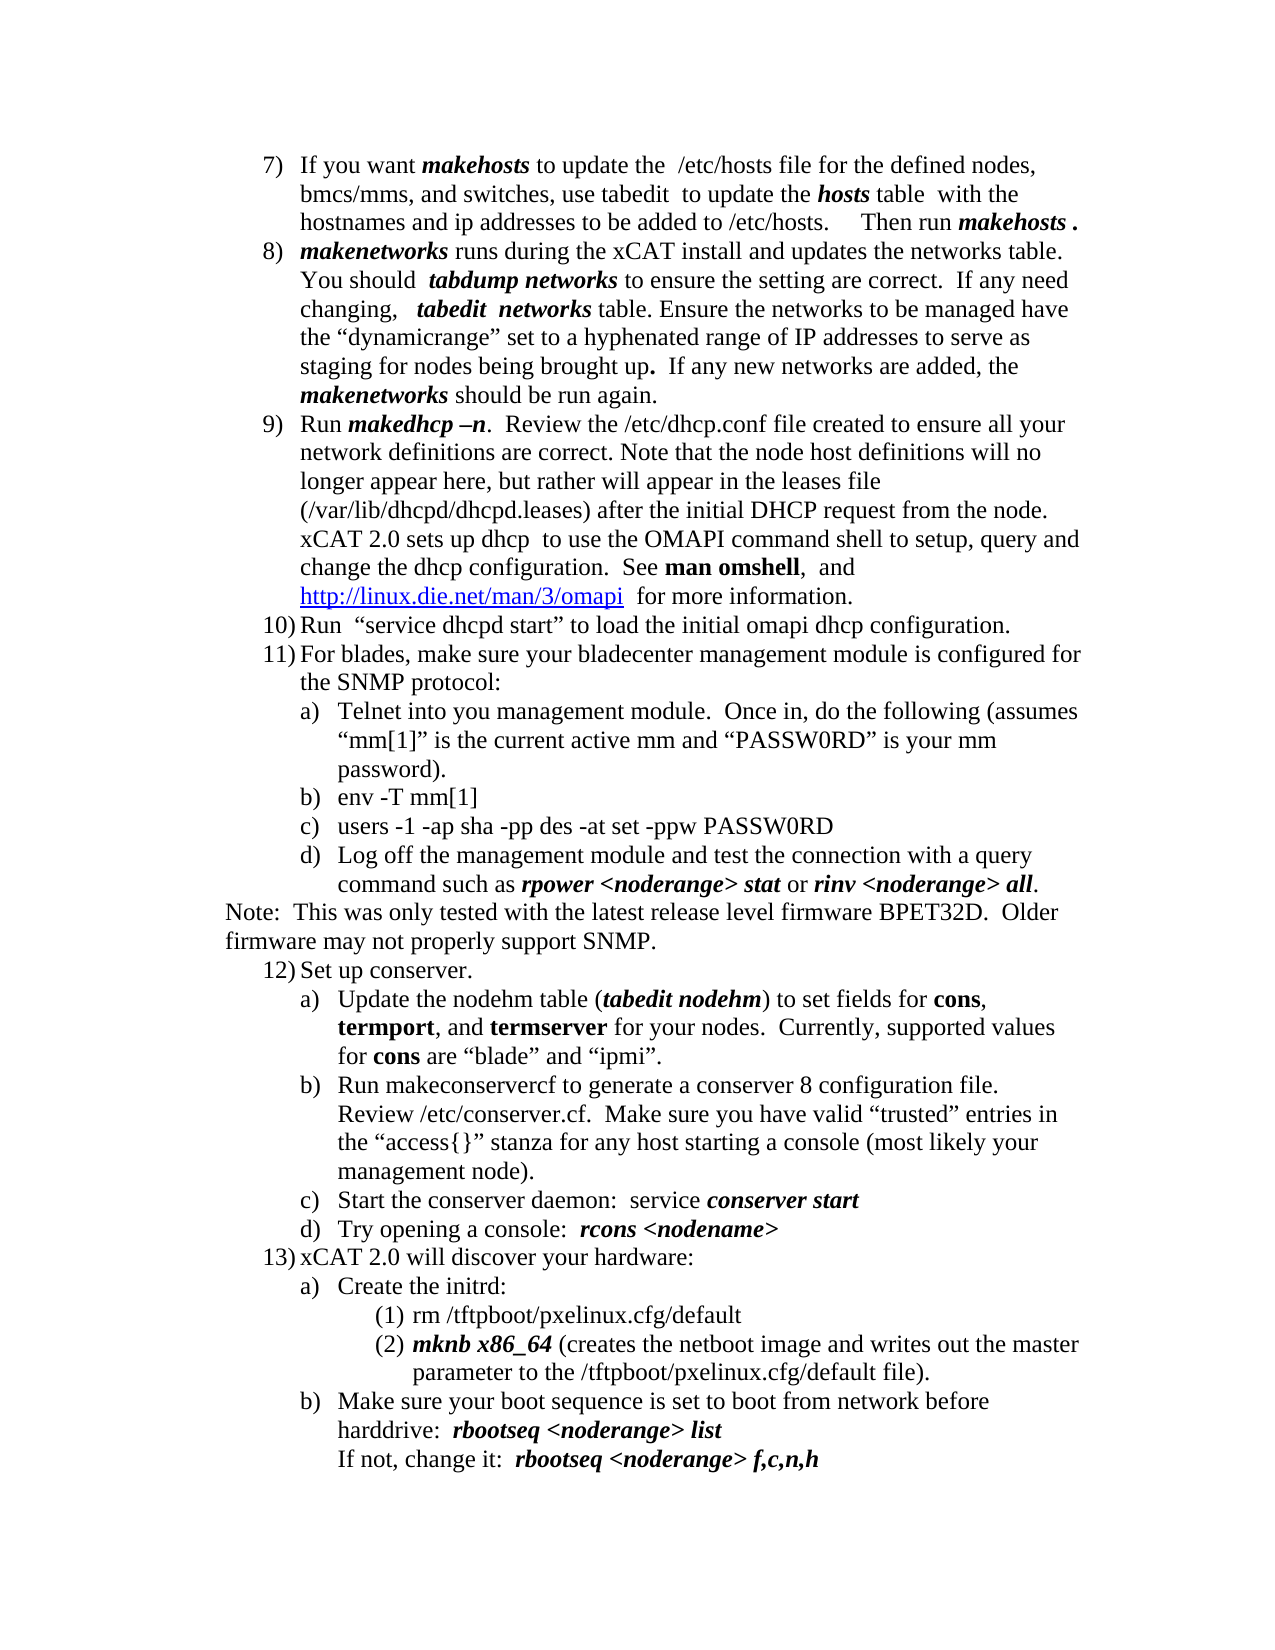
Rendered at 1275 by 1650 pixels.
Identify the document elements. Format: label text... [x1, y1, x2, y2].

list mknb x86_64 (creates the netboot image and writes out the master parameter to the /tftpboot/pxelinux.cfg/default file). [375, 1329, 1087, 1386]
list xCAT 2.0 will discover your hardware: [262, 1242, 1087, 1271]
list users -1 -ap sha -pp des -at set -ppw PASSW0RD [300, 811, 1087, 840]
list Run makeconservercf to generate a conserver 8 configuration file. Review /etc/conserver.cf. Make sure you have valid “trusted” entries in the “access{}” stanza for any host starting a console (most likely your management node). [300, 1070, 1087, 1185]
list Run makedhcp –n. Review the /etc/dhcp.conf file created to ensure all your network definitions are correct. Note that the node host definitions will no longer appear here, but rather will appear in the leases file (/var/lib/dhcpd/dhcpd.leases) after the initial DHCP request from the node. xCAT 2.0 sets up dhcp to use the OMAPI command shell to setup, query and change the dhcp configuration. See man omshell, and http://linux.die.net/man/3/omapi for more information. [262, 409, 1087, 610]
list Note: This was only tested with the latest release level firmware BPET32D. Older firmware may not properly support SNMP. [225, 897, 1087, 955]
list Log off the management module and test the connection with a query command such as rpower <noderange> stat or rinv <noderange> all. [300, 840, 1087, 897]
list Set up conserver. [262, 955, 1087, 984]
list Telnet into you management module. Once in, do the following (assumes “mm[1]” is the current active mm and “PASSW0RD” is your mm password). [300, 696, 1087, 782]
list env -T mm[1] [300, 782, 1087, 811]
list If you want makehosts to update the /etc/hosts file for the defined nodes, bmcs/mms, and switches, use tabedit to update the hosts table with the hostnames and ip addresses to be added to /etc/hosts. Then run makehosts . [262, 150, 1087, 236]
list Create the initrd: [300, 1271, 1087, 1300]
list rm /tftpboot/pxelinux.cfg/default [375, 1300, 1087, 1329]
list For blades, make sure your bladecenter management module is configured for the SNMP protocol: [262, 639, 1087, 696]
list Start the conserver daemon: service conserver start [300, 1185, 1087, 1214]
list Update the nodehm table (tabedit nodehm) to set fields for cons, termport, and termserver for your nodes. Currently, supported values for cons are “blade” and “ipmi”. [300, 984, 1087, 1070]
list Try opening a console: rcons <nodename> [300, 1214, 1087, 1242]
list Run “service dhcpd start” to load the initial omapi dhcp configuration. [262, 610, 1087, 639]
list Make sure your boot sequence is set to boot from network before harddrive: rbootseq <noderange> list If not, change it: rbootseq <noderange> f,c,n,h [300, 1386, 1087, 1472]
list makenetworks runs during the xCAT install and updates the networks table. You should tabdump networks to ensure the setting are correct. If any need changing, tabedit networks table. Ensure the networks to be managed have the “dynamicrange” set to a hyphenated range of IP addresses to serve as staging for nodes being brought up. If any new networks are added, the makenetworks should be run again. [262, 236, 1087, 409]
